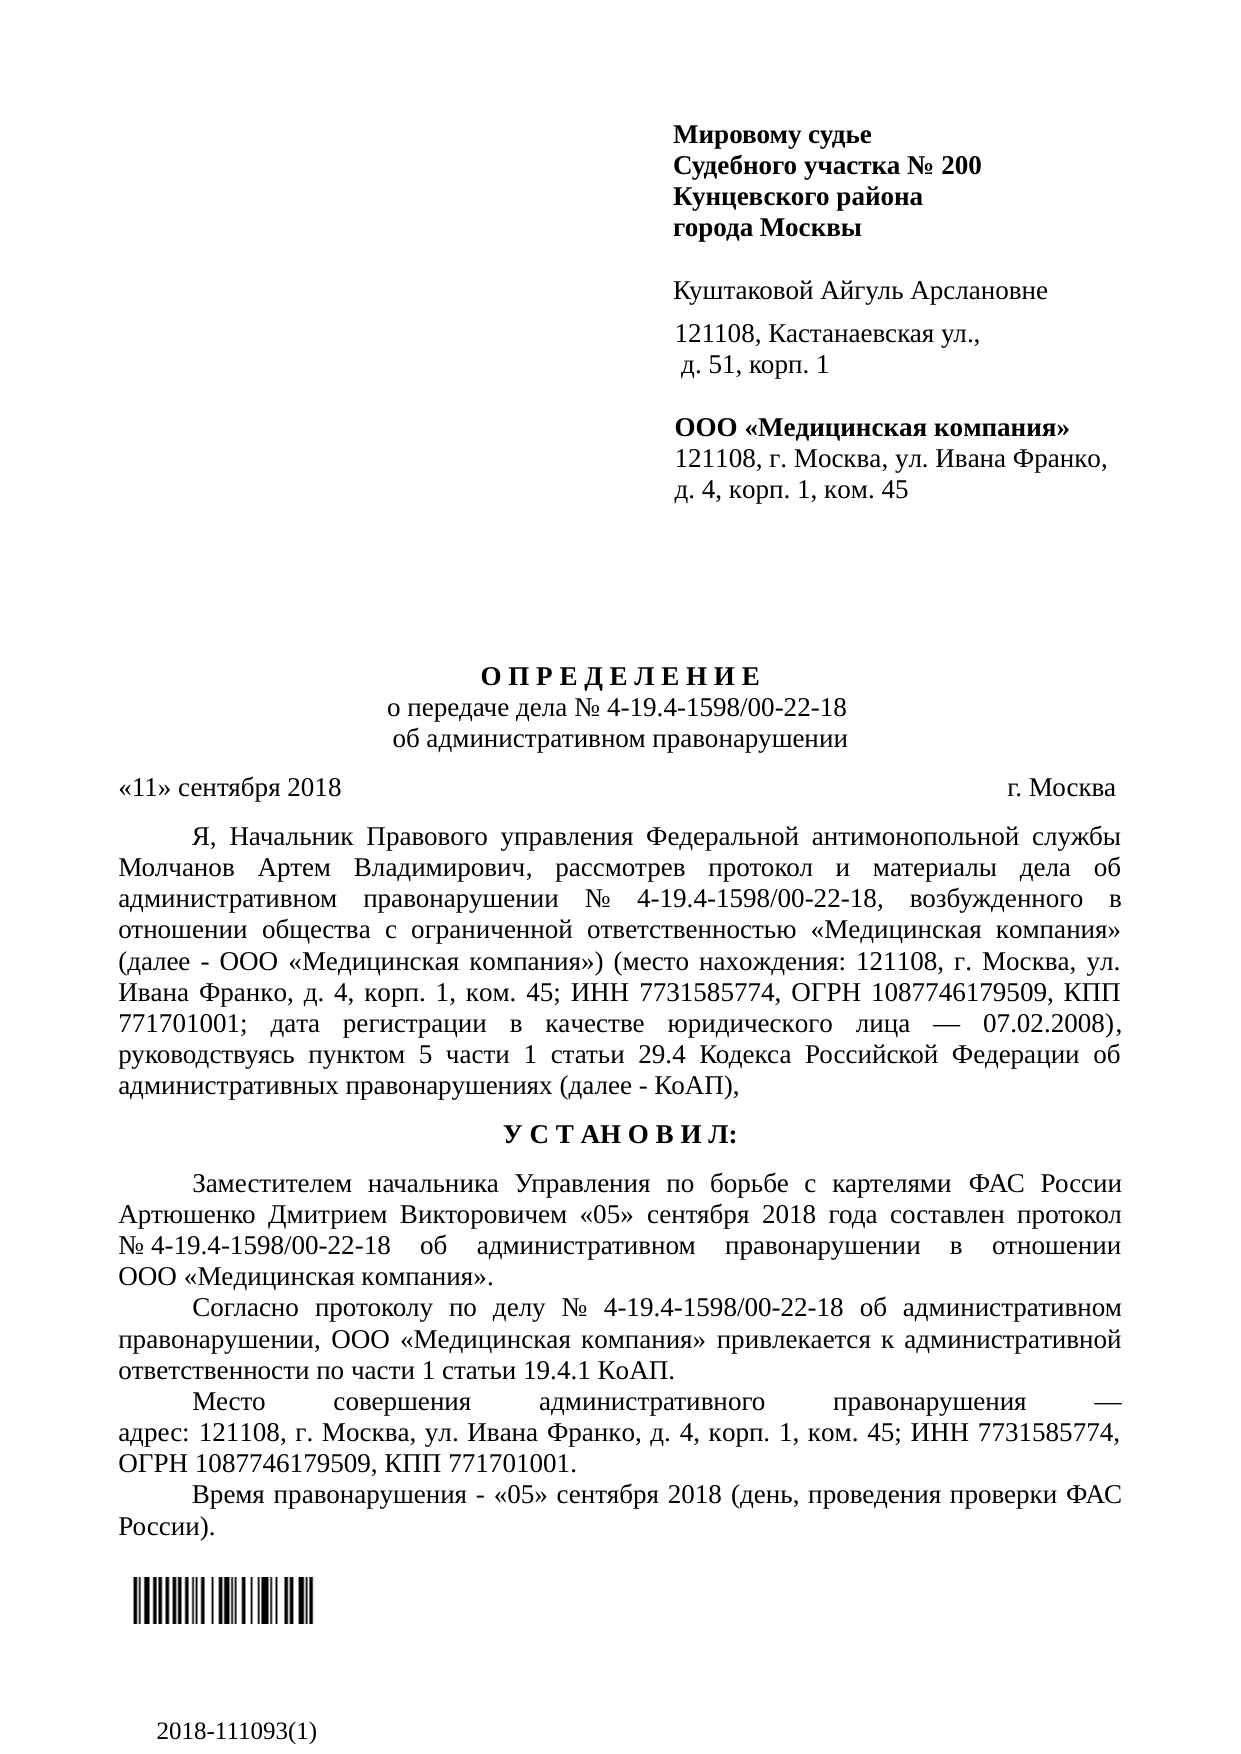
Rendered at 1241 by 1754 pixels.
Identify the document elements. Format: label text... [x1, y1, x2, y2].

text Согласно протоколу по делу № 4-19.4-1598/00-22-18 об административном правонарушении, ООО «Медицинская компания» привлекается к административной ответственности по части 1 статьи 19.4.1 КоАП. [118, 1292, 1122, 1385]
text У С Т АН О В И Л: [118, 1118, 1122, 1149]
text Заместителем начальника Управления по борьбе с картелями ФАС России Артюшенко Дмитрием Викторовичем «05» сентября 2018 года составлен протокол № 4-19.4-1598/00-22-18 об административном правонарушении в отношении ООО «Медицинская компания». [118, 1167, 1122, 1292]
text «11» сентября 2018 г. Москва [118, 771, 1122, 802]
text Кунцевского района города Москвы [673, 180, 1122, 243]
text Я, Начальник Правового управления Федеральной антимонопольной службы Молчанов Артем Владимирович, рассмотрев протокол и материалы дела об административном правонарушении № 4-19.4-1598/00-22-18, возбужденного в отношении общества с ограниченной ответственностью «Медицинская компания» (далее - ООО «Медицинская компания») (место нахождения: 121108, г. Москва, ул. Ивана Франко, д. 4, корп. 1, ком. 45; ИНН 7731585774, ОГРН 1087746179509, КПП 771701001; дата регистрации в качестве юридического лица — 07.02.2008), руководствуясь пунктом 5 части 1 статьи 29.4 Кодекса Российской Федерации об административных правонарушениях (далее - КоАП), [118, 820, 1122, 1100]
text Время правонарушения - «05» сентября 2018 (день, проведения проверки ФАС России). [118, 1478, 1122, 1541]
picture [118, 1577, 331, 1624]
text Куштаковой Айгуль Арслановне [673, 274, 1122, 305]
text 121108, Кастанаевская ул., [674, 317, 1122, 349]
text ООО «Медицинская компания» [674, 411, 1122, 442]
text Место совершения административного правонарушения — адрес: 121108, г. Москва, ул. Ивана Франко, д. 4, корп. 1, ком. 45; ИНН 7731585774, ОГРН 1087746179509, КПП 771701001. [118, 1385, 1122, 1478]
text 121108, г. Москва, ул. Ивана Франко, д. 4, корп. 1, ком. 45 [674, 442, 1122, 504]
text о передаче дела № 4-19.4-1598/00-22-18 [118, 691, 1122, 722]
text О П Р Е Д Е Л Е Н И Е [118, 660, 1122, 691]
text об административном правонарушении [118, 722, 1122, 753]
text д. 51, корп. 1 [674, 349, 1122, 380]
text Мировому судье Судебного участка № 200 [673, 118, 1122, 180]
